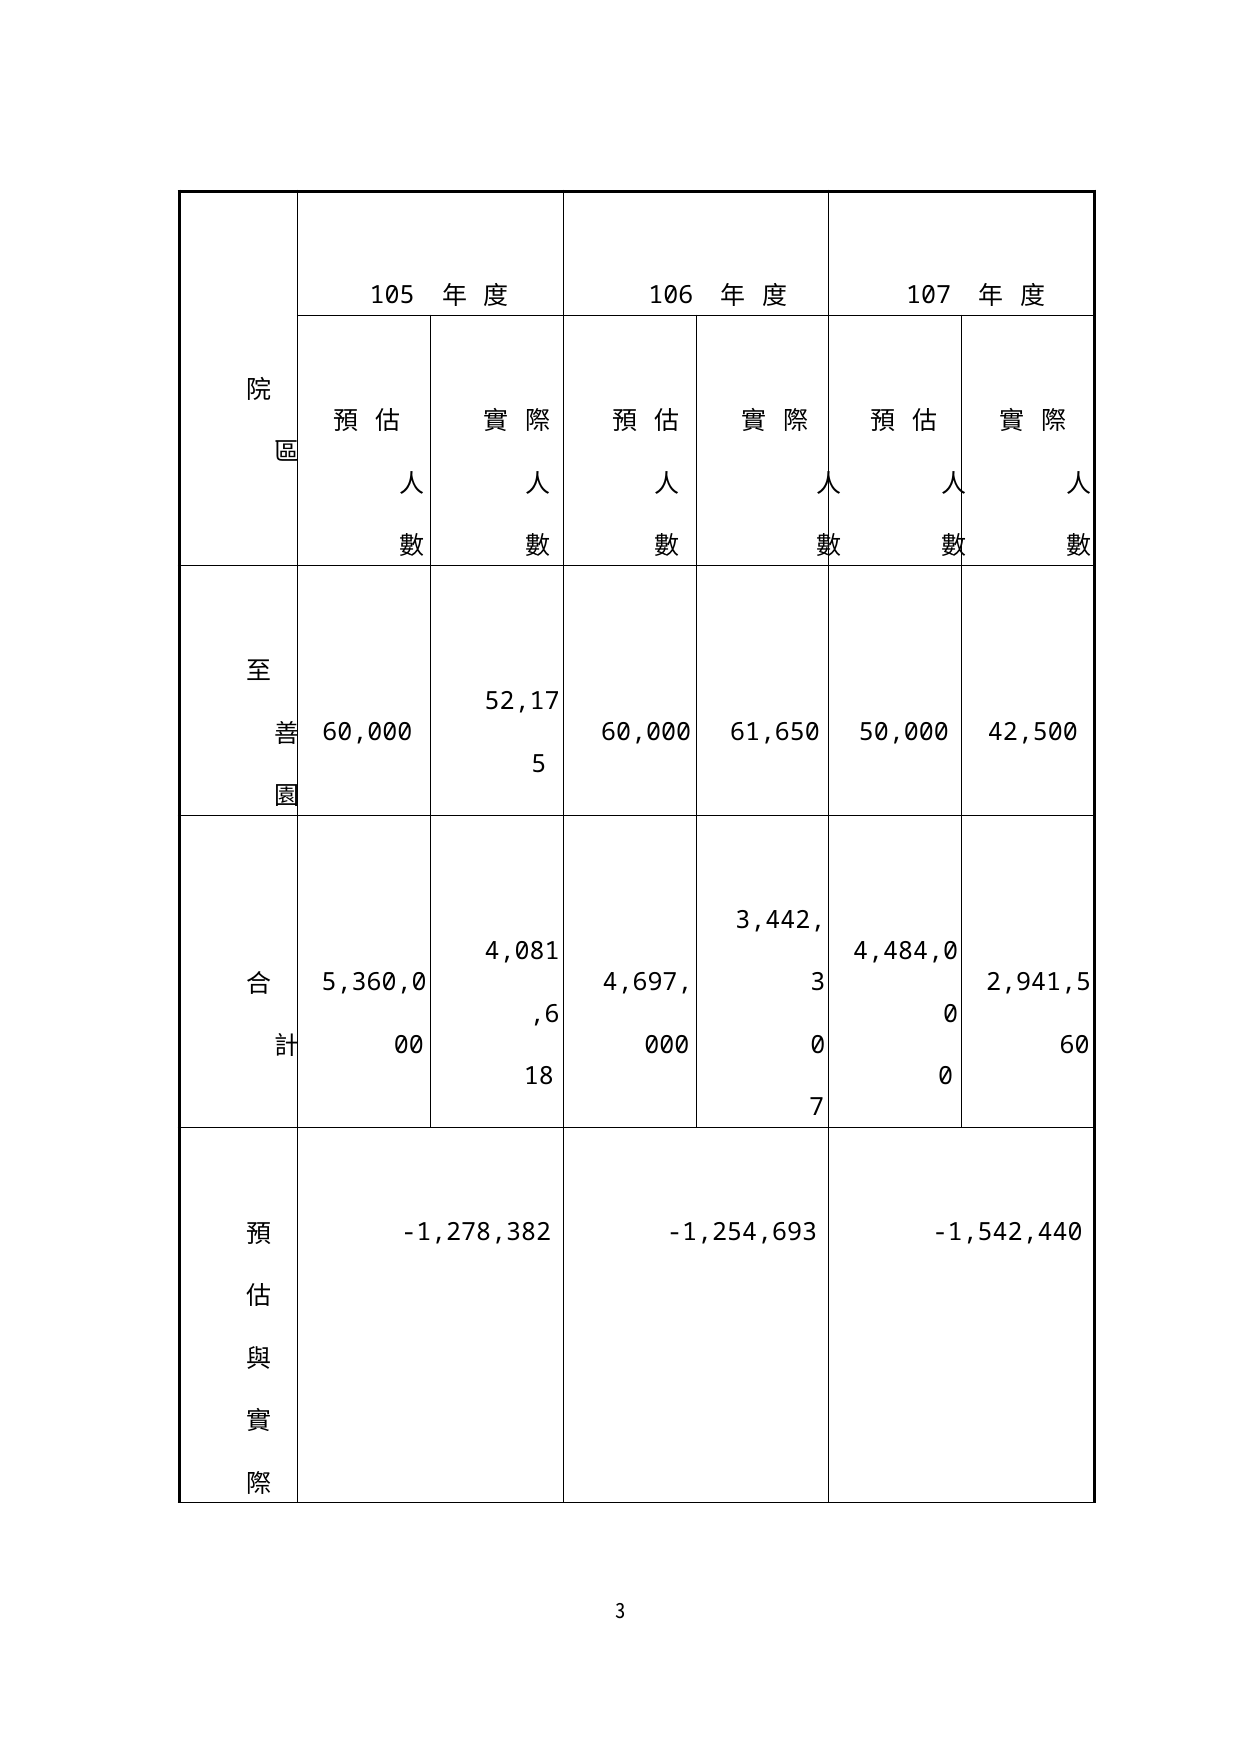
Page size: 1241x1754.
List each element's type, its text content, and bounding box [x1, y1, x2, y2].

table_cell 52,175 [431, 566, 563, 814]
table_header 107年度 [829, 193, 1093, 314]
table_cell 預估人數 [829, 316, 961, 564]
table_header 院 區 [181, 193, 297, 564]
table_header 106年度 [564, 193, 828, 314]
table_cell 42,500 [962, 566, 1093, 814]
table_cell 預估人數 [298, 316, 430, 564]
table_cell -1,254,693 [564, 1128, 828, 1502]
table_cell 4,484,000 [829, 816, 961, 1127]
table_cell 61,650 [697, 566, 828, 814]
table_cell -1,278,382 [298, 1128, 563, 1502]
table_cell 3,442,307 [697, 816, 828, 1127]
table_header 105年度 [298, 193, 563, 314]
table_cell 合 計 [181, 816, 297, 1127]
table_cell 5,360,000 [298, 816, 430, 1127]
table_cell 預估人數 [564, 316, 696, 564]
table_cell 預估與實際 [181, 1128, 297, 1502]
table_cell 4,081,618 [431, 816, 563, 1127]
table_cell -1,542,440 [829, 1128, 1093, 1502]
table_cell 實際人數 [962, 316, 1093, 564]
table_cell 2,941,560 [962, 816, 1093, 1127]
table_cell 60,000 [564, 566, 696, 814]
table_cell 實際人數 [431, 316, 563, 564]
table_cell 50,000 [829, 566, 961, 814]
table_cell 60,000 [298, 566, 430, 814]
table_cell 至善園 [181, 566, 297, 814]
table_cell 實際人數 [697, 316, 828, 564]
table_cell 4,697,000 [564, 816, 696, 1127]
